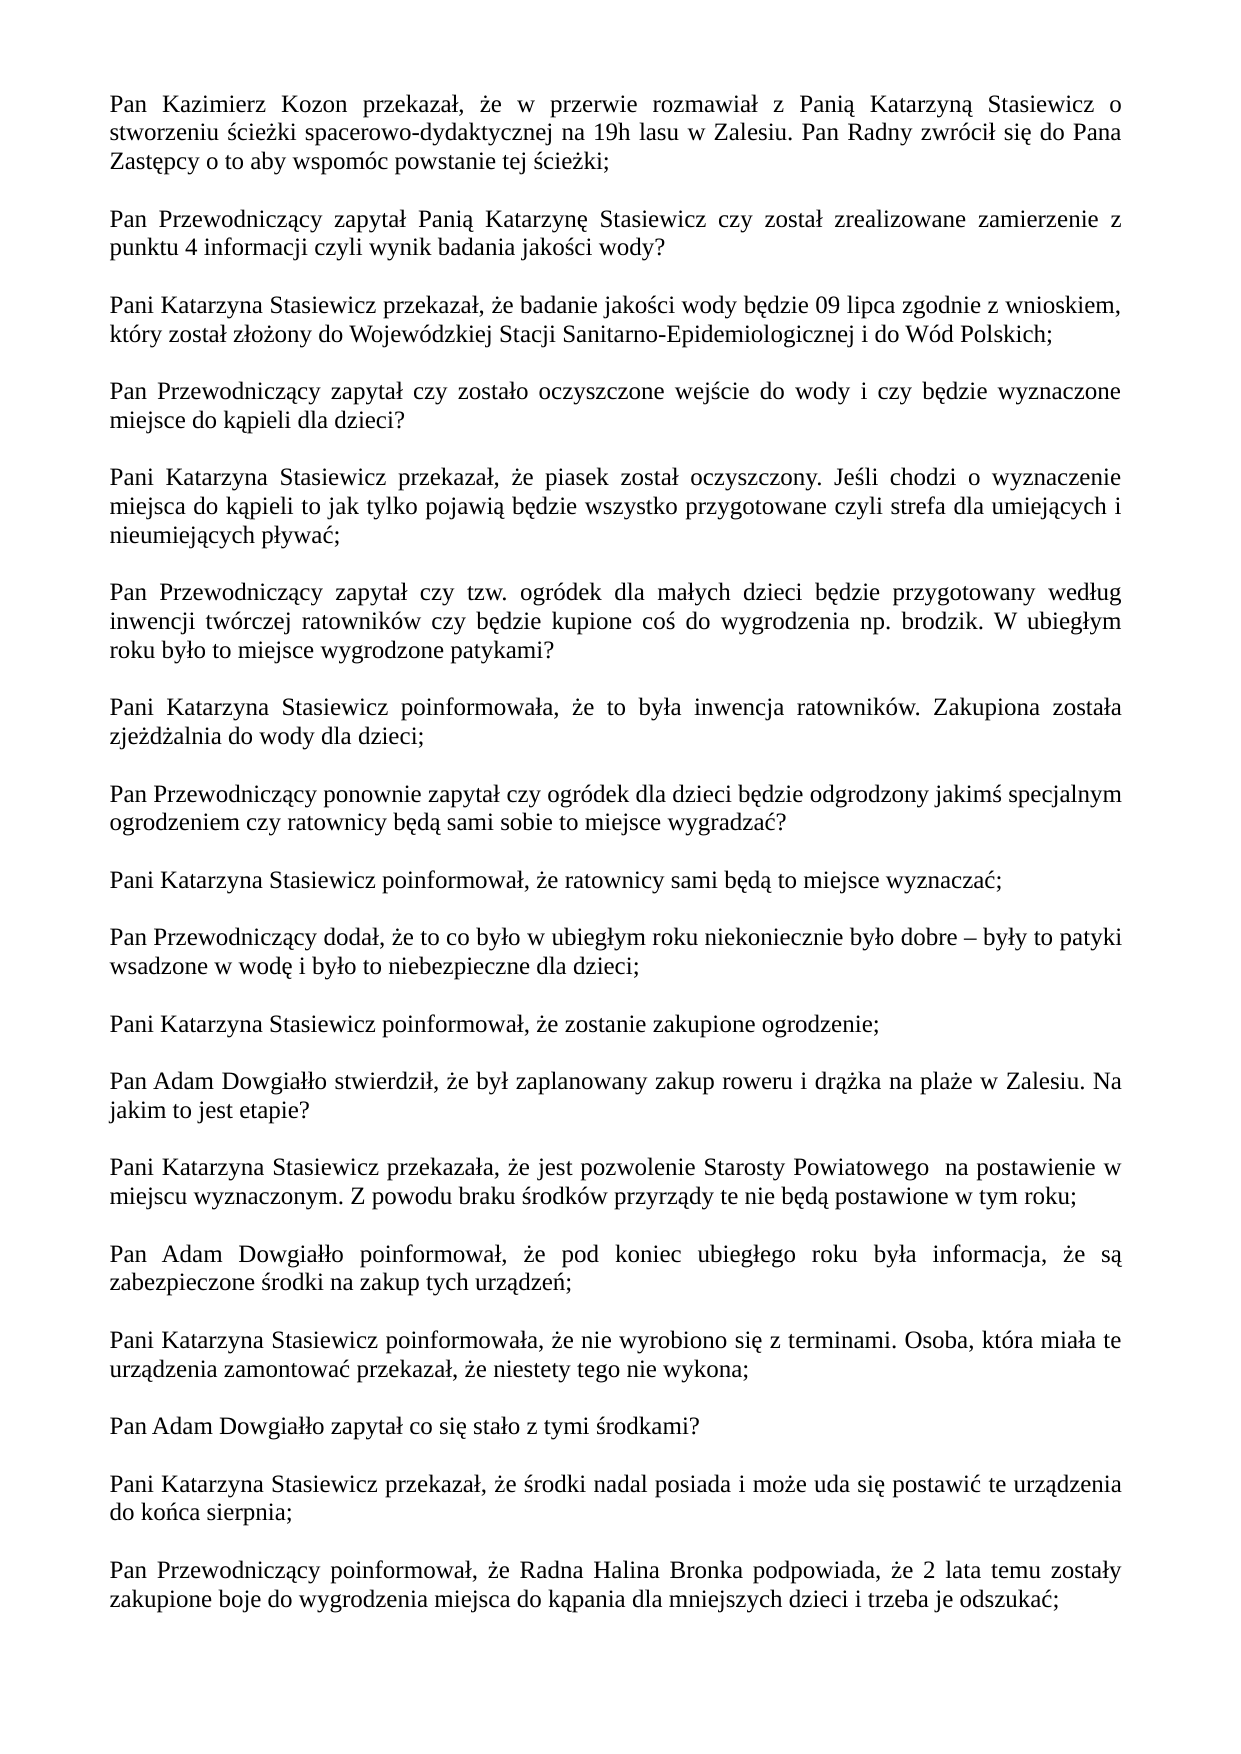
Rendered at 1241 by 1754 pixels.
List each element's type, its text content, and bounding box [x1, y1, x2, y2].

text Pan Przewodniczący ponownie zapytał czy ogródek dla dzieci będzie odgrodzony jakimś specjalnym ogrodzeniem czy ratownicy będą sami sobie to miejsce wygradzać? [109, 779, 1123, 836]
text Pan Adam Dowgiałło poinformował, że pod koniec ubiegłego roku była informacja, że są zabezpieczone środki na zakup tych urządzeń; [109, 1239, 1123, 1296]
text Pani Katarzyna Stasiewicz poinformował, że zostanie zakupione ogrodzenie; [109, 1009, 1123, 1037]
text Pan Kazimierz Kozon przekazał, że w przerwie rozmawiał z Panią Katarzyną Stasiewicz o stworzeniu ścieżki spacerowo-dydaktycznej na 19h lasu w Zalesiu. Pan Radny zwrócił się do Pana Zastępcy o to aby wspomóc powstanie tej ścieżki; [109, 89, 1123, 175]
text Pan Adam Dowgiałło zapytał co się stało z tymi środkami? [109, 1411, 1123, 1440]
text Pani Katarzyna Stasiewicz poinformowała, że to była inwencja ratowników. Zakupiona została zjeżdżalnia do wody dla dzieci; [109, 692, 1123, 750]
text Pan Adam Dowgiałło stwierdził, że był zaplanowany zakup roweru i drążka na plaże w Zalesiu. Na jakim to jest etapie? [109, 1066, 1123, 1124]
text Pan Przewodniczący poinformował, że Radna Halina Bronka podpowiada, że 2 lata temu zostały zakupione boje do wygrodzenia miejsca do kąpania dla mniejszych dzieci i trzeba je odszukać; [109, 1555, 1123, 1612]
text Pani Katarzyna Stasiewicz przekazał, że badanie jakości wody będzie 09 lipca zgodnie z wnioskiem, który został złożony do Wojewódzkiej Stacji Sanitarno-Epidemiologicznej i do Wód Polskich; [109, 290, 1123, 347]
text Pan Przewodniczący zapytał czy tzw. ogródek dla małych dzieci będzie przygotowany według inwencji twórczej ratowników czy będzie kupione coś do wygrodzenia np. brodzik. W ubiegłym roku było to miejsce wygrodzone patykami? [109, 577, 1123, 664]
text Pani Katarzyna Stasiewicz przekazał, że środki nadal posiada i może uda się postawić te urządzenia do końca sierpnia; [109, 1469, 1123, 1526]
text Pani Katarzyna Stasiewicz poinformował, że ratownicy sami będą to miejsce wyznaczać; [109, 865, 1123, 894]
text Pan Przewodniczący zapytał Panią Katarzynę Stasiewicz czy został zrealizowane zamierzenie z punktu 4 informacji czyli wynik badania jakości wody? [109, 204, 1123, 261]
text Pan Przewodniczący zapytał czy zostało oczyszczone wejście do wody i czy będzie wyznaczone miejsce do kąpieli dla dzieci? [109, 376, 1123, 434]
text Pan Przewodniczący dodał, że to co było w ubiegłym roku niekoniecznie było dobre – były to patyki wsadzone w wodę i było to niebezpieczne dla dzieci; [109, 922, 1123, 980]
text Pani Katarzyna Stasiewicz poinformowała, że nie wyrobiono się z terminami. Osoba, która miała te urządzenia zamontować przekazał, że niestety tego nie wykona; [109, 1325, 1123, 1382]
text Pani Katarzyna Stasiewicz przekazała, że jest pozwolenie Starosty Powiatowego na postawienie w miejscu wyznaczonym. Z powodu braku środków przyrządy te nie będą postawione w tym roku; [109, 1152, 1123, 1210]
text Pani Katarzyna Stasiewicz przekazał, że piasek został oczyszczony. Jeśli chodzi o wyznaczenie miejsca do kąpieli to jak tylko pojawią będzie wszystko przygotowane czyli strefa dla umiejących i nieumiejących pływać; [109, 462, 1123, 549]
